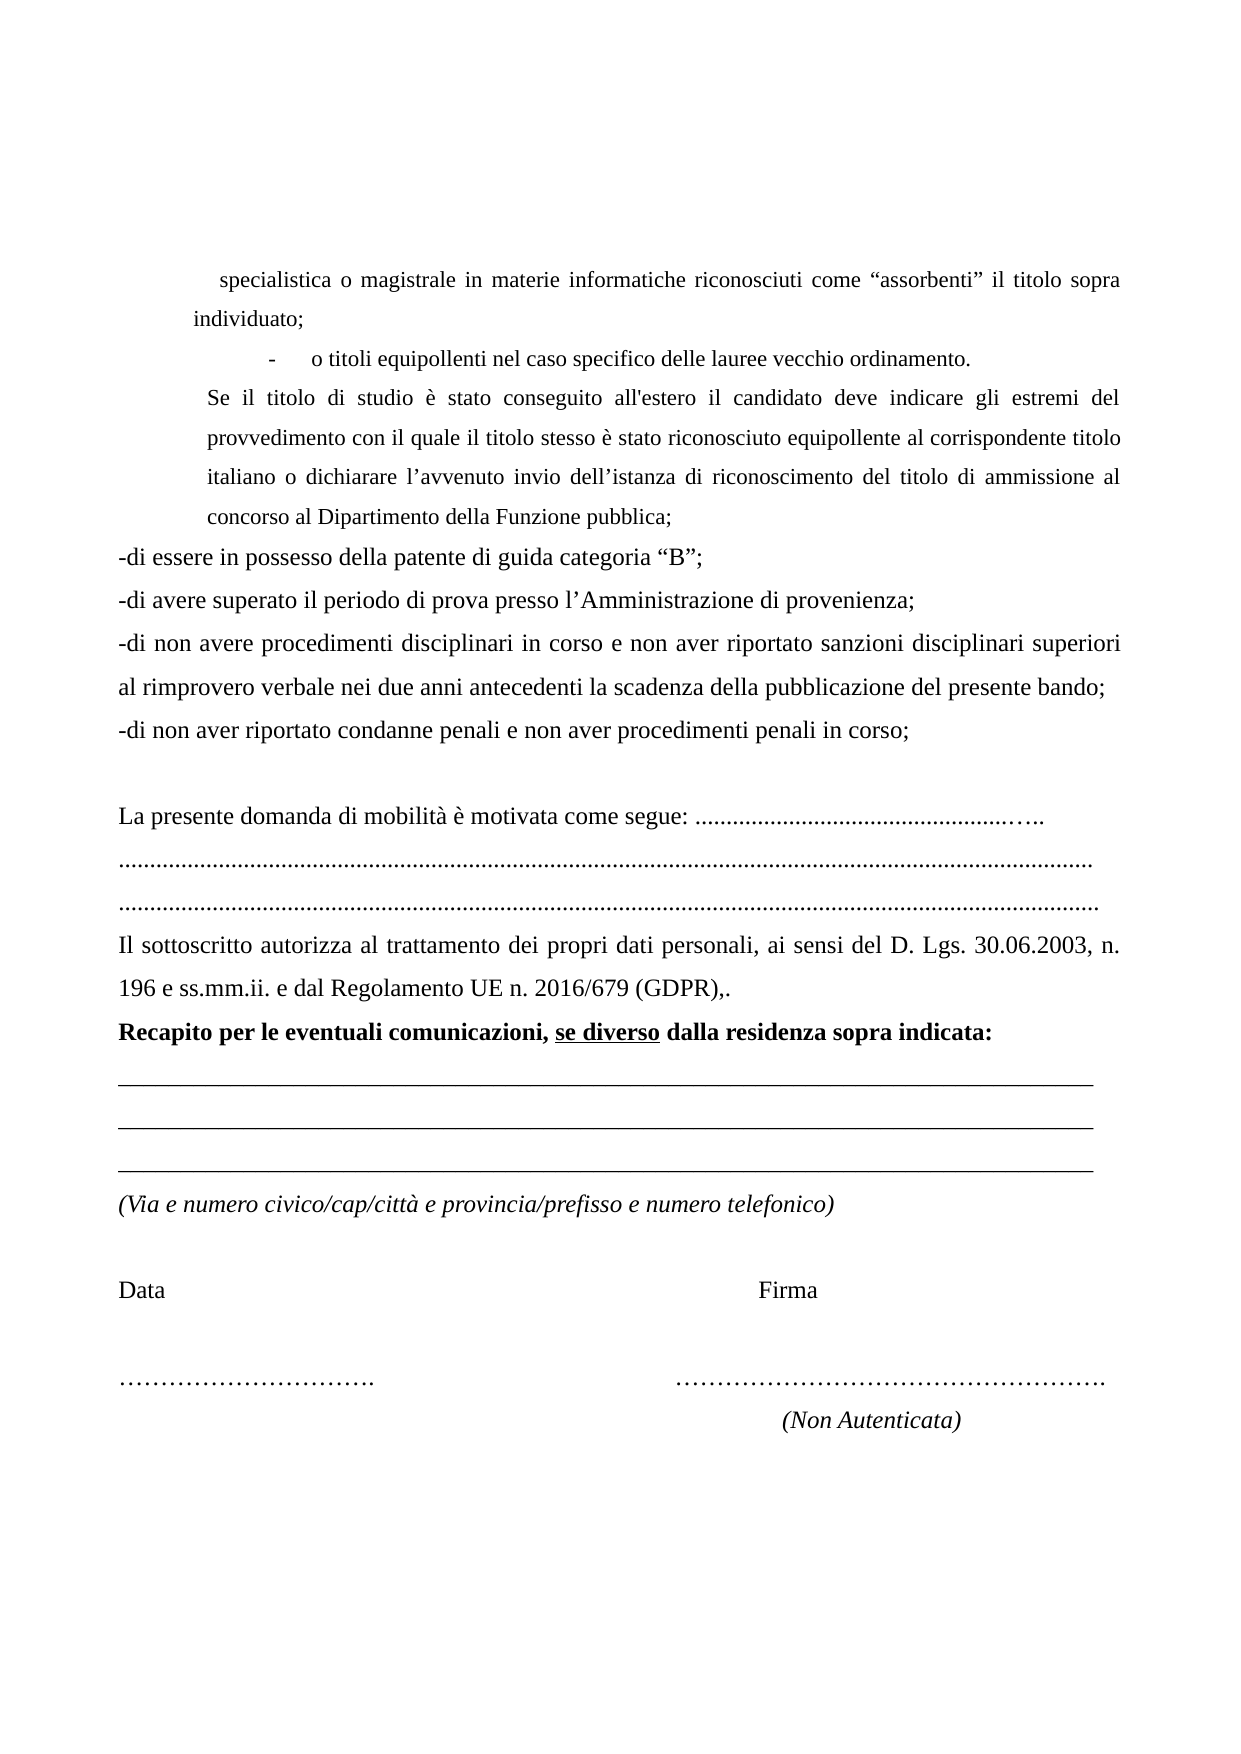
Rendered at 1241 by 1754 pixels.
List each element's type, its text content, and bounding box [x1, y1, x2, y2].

text ______________________________________________________________________________ [118, 1146, 1122, 1175]
text Il sottoscritto autorizza al trattamento dei propri dati personali, ai sensi del D. Lgs. 30.06.2003, n. 196 e ss.mm.ii. e dal Regolamento UE n. 2016/679 (GDPR),. [118, 930, 1122, 1002]
text ______________________________________________________________________________ [118, 1060, 1122, 1088]
text (Via e numero civico/cap/città e provincia/prefisso e numero telefonico) [118, 1189, 1122, 1218]
list di non avere procedimenti disciplinari in corso e non aver riportato sanzioni disciplinari superiori al rimprovero verbale nei due anni antecedenti la scadenza della pubblicazione del presente bando; [118, 628, 1122, 700]
text ............................................................................................................................................................ [118, 844, 1122, 873]
list di essere in possesso della patente di guida categoria “B”; [118, 542, 1122, 571]
text specialistica o magistrale in materie informatiche riconosciuti come “assorbenti” il titolo sopra individuato; [193, 266, 1122, 332]
text La presente domanda di mobilità è motivata come segue: ..................................................….. [118, 801, 1122, 830]
text Se il titolo di studio è stato conseguito all'estero il candidato deve indicare gli estremi del provvedimento con il quale il titolo stesso è stato riconosciuto equipollente al corrispondente titolo italiano o dichiarare l’avvenuto invio dell’istanza di riconoscimento del titolo di ammissione al concorso al Dipartimento della Funzione pubblica; [207, 384, 1122, 529]
text (Non Autenticata) [118, 1405, 1122, 1433]
text ............................................................................................................................................................. [118, 887, 1122, 916]
text ______________________________________________________________________________ [118, 1103, 1122, 1132]
list o titoli equipollenti nel caso specifico delle lauree vecchio ordinamento. [268, 345, 1122, 371]
list di non aver riportato condanne penali e non aver procedimenti penali in corso; [118, 715, 1122, 743]
list di avere superato il periodo di prova presso l’Amministrazione di provenienza; [118, 585, 1122, 614]
text Data Firma [118, 1275, 1122, 1304]
text …………………………. ……………………………………………. [118, 1362, 1122, 1390]
text Recapito per le eventuali comunicazioni, se diverso dalla residenza sopra indicata: [118, 1017, 1122, 1045]
